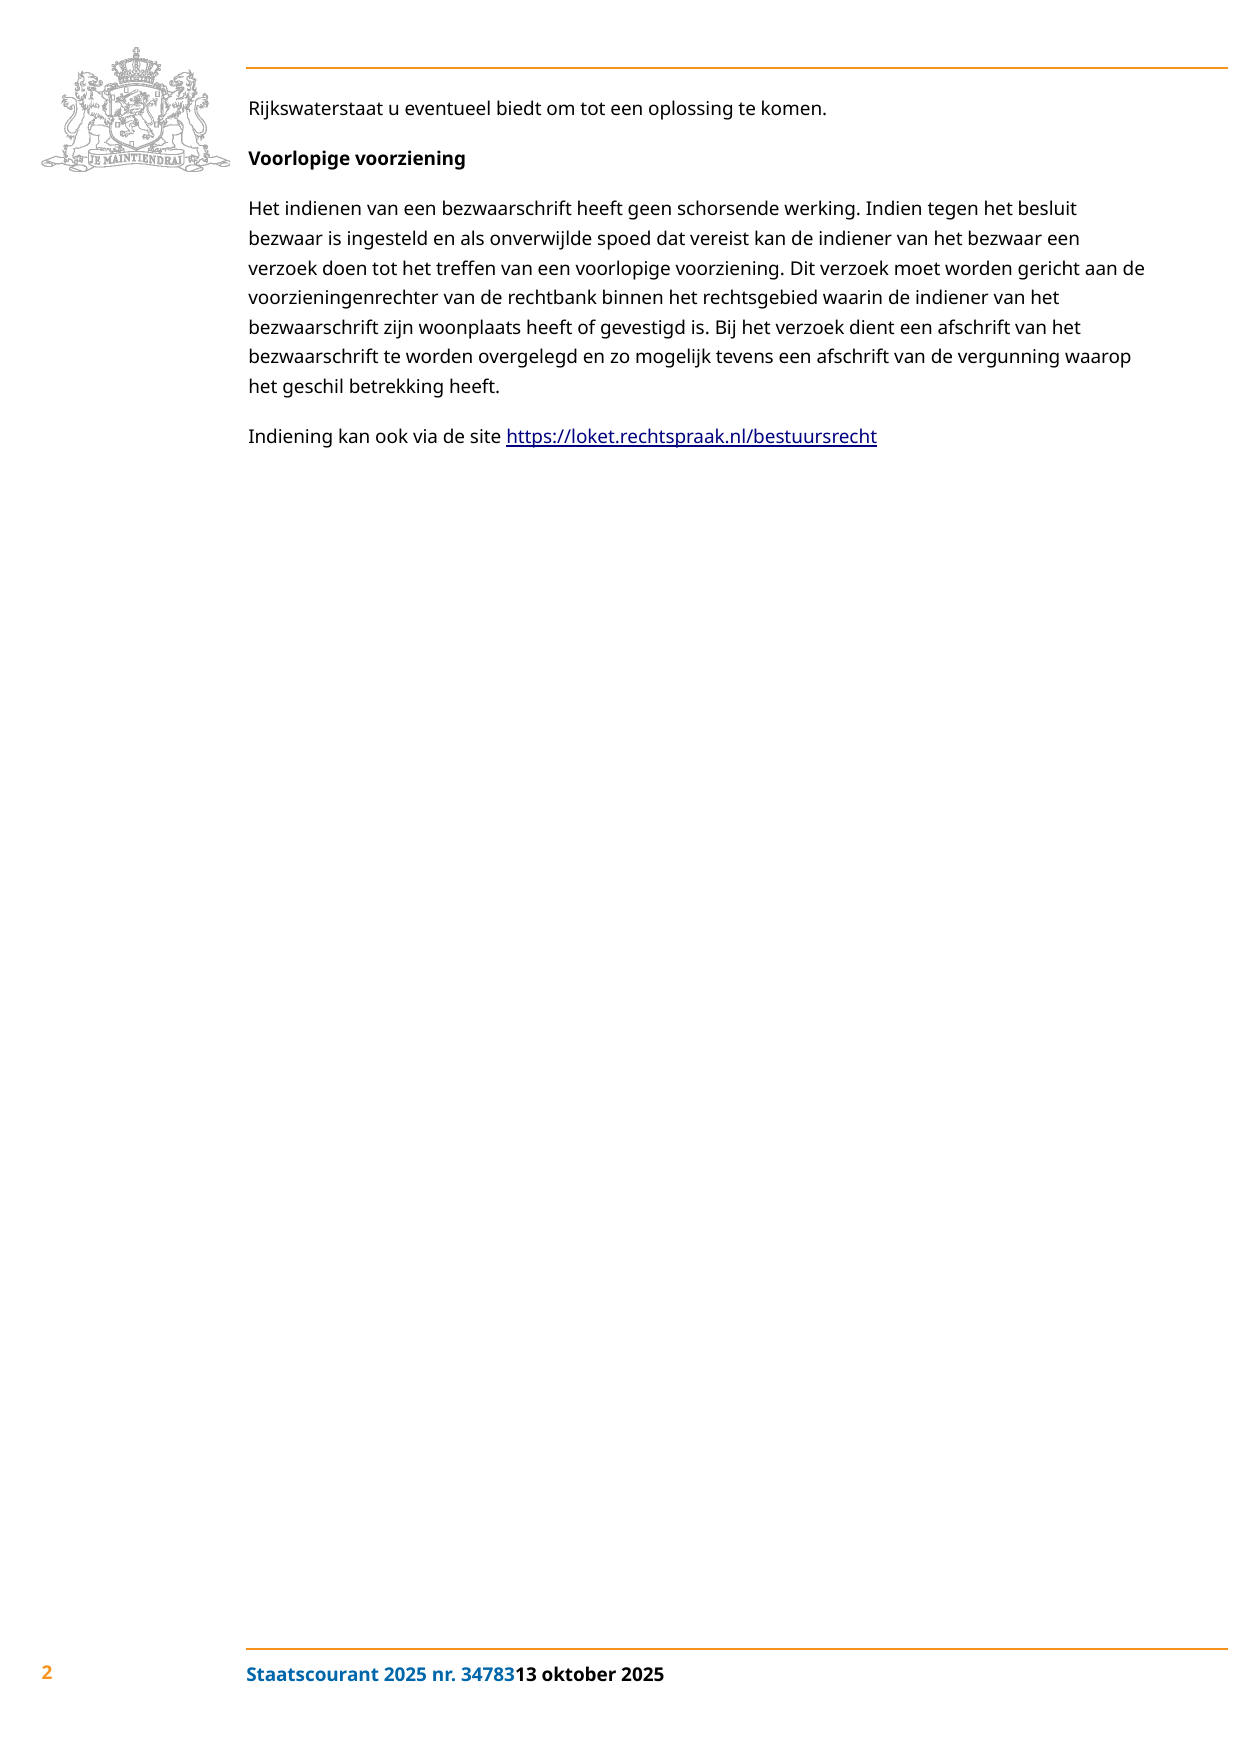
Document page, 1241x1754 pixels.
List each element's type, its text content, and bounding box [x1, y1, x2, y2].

text Indiening kan ook via de site https://loket.rechtspraak.nl/bestuursrecht [248, 423, 1152, 449]
text Het indienen van een bezwaarschrift heeft geen schorsende werking. Indien tegen het besluit bezwaar is ingesteld en als onverwijlde spoed dat vereist kan de indiener van het bezwaar een verzoek doen tot het treffen van een voorlopige voorziening. Dit verzoek moet worden gericht aan de voorzieningenrechter van de rechtbank binnen het rechtsgebied waarin de indiener van het bezwaarschrift zijn woonplaats heeft of gevestigd is. Bij het verzoek dient een afschrift van het bezwaarschrift te worden overgelegd en zo mogelijk tevens een afschrift van de vergunning waarop het geschil betrekking heeft. [248, 196, 1152, 399]
text Rijkswaterstaat u eventueel biedt om tot een oplossing te komen. [248, 95, 1152, 121]
text Voorlopige voorziening [248, 145, 1152, 171]
picture [41, 47, 231, 172]
